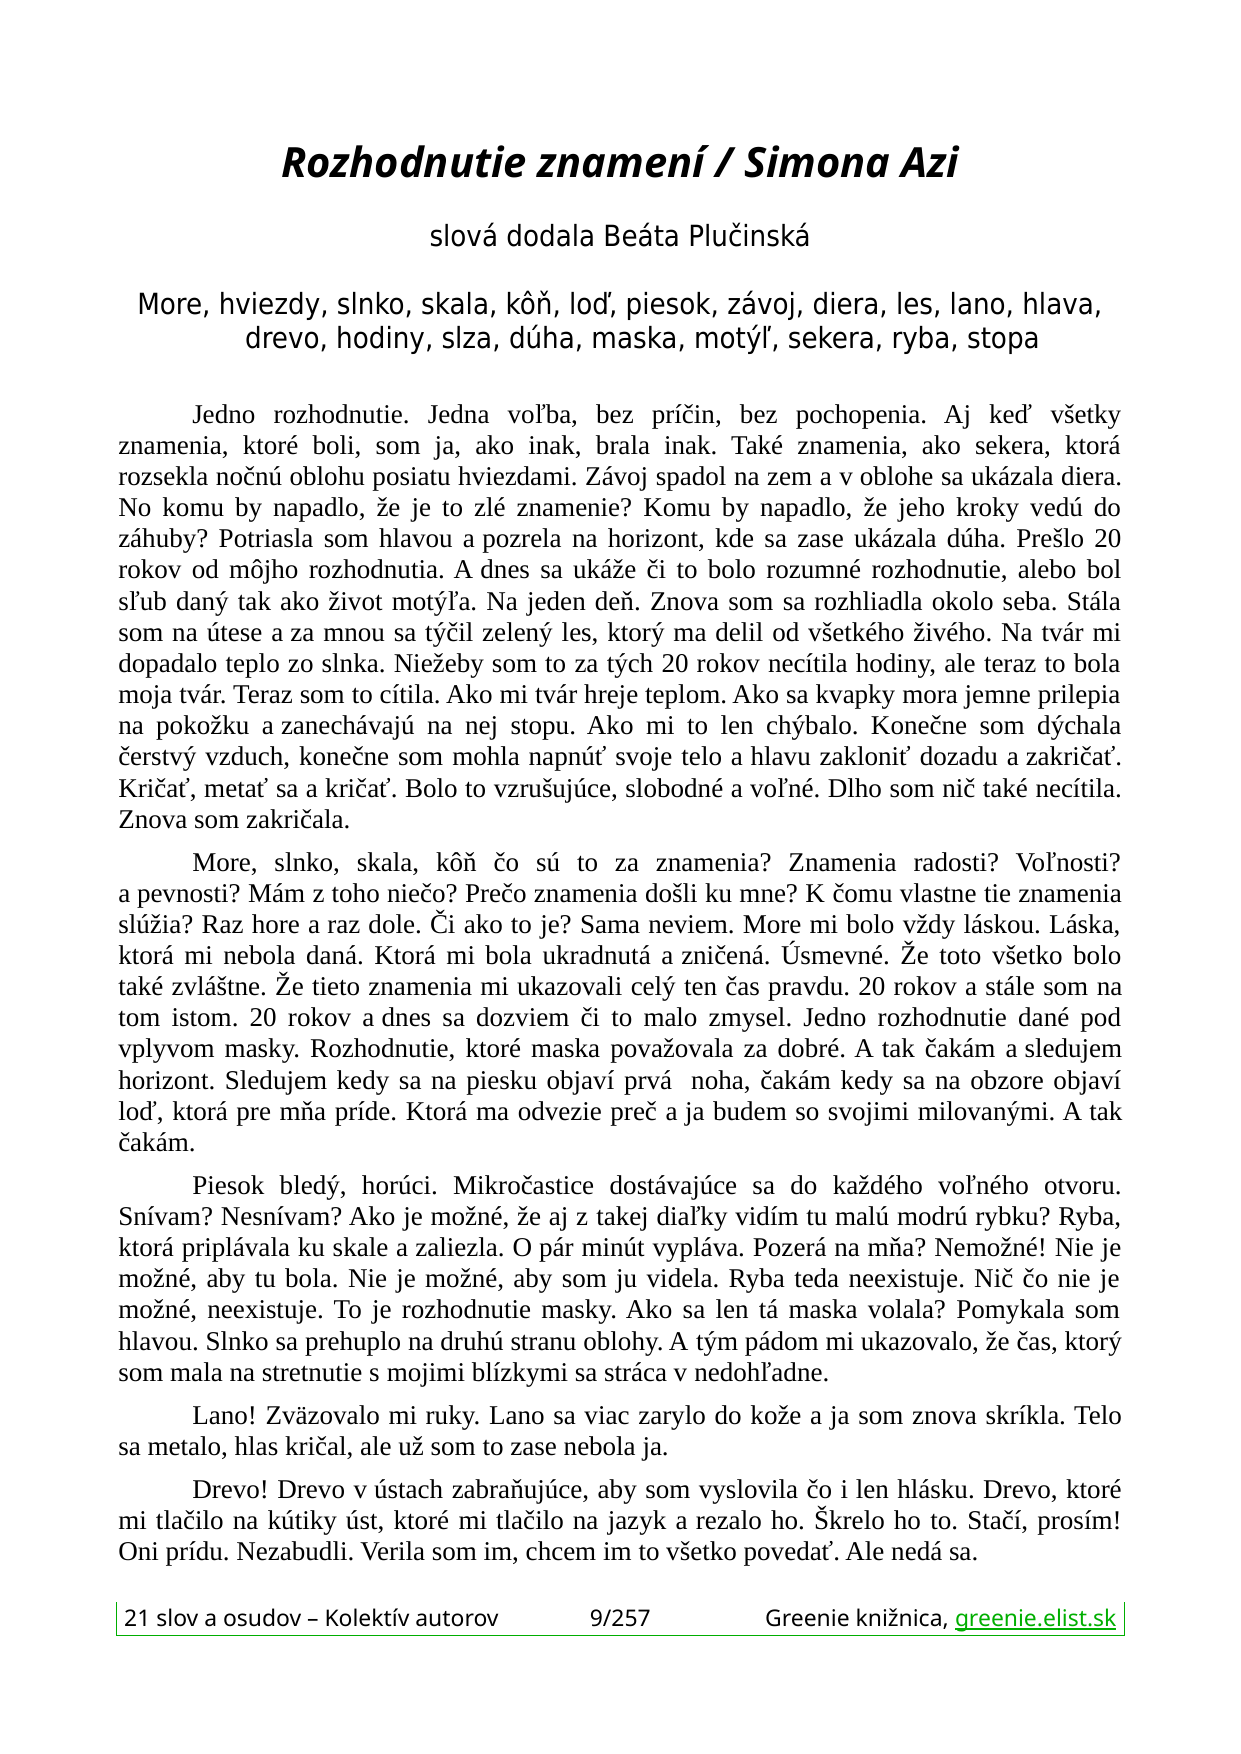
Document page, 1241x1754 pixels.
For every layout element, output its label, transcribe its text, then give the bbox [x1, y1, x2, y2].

text More, slnko, skala, kôň čo sú to za znamenia? Znamenia radosti? Voľnosti? a pevnosti? Mám z toho niečo? Prečo znamenia došli ku mne? K čomu vlastne tie znamenia slúžia? Raz hore a raz dole. Či ako to je? Sama neviem. More mi bolo vždy láskou. Láska, ktorá mi nebola daná. Ktorá mi bola ukradnutá a zničená. Úsmevné. Že toto všetko bolo také zvláštne. Že tieto znamenia mi ukazovali celý ten čas pravdu. 20 rokov a stále som na tom istom. 20 rokov a dnes sa dozviem či to malo zmysel. Jedno rozhodnutie dané pod vplyvom masky. Rozhodnutie, ktoré maska považovala za dobré. A tak čakám a sledujem horizont. Sledujem kedy sa na piesku objaví prvá noha, čakám kedy sa na obzore objaví loď, ktorá pre mňa príde. Ktorá ma odvezie preč a ja budem so svojimi milovanými. A tak čakám. [118, 846, 1122, 1157]
text Lano! Zväzovalo mi ruky. Lano sa viac zarylo do kože a ja som znova skríkla. Telo sa metalo, hlas kričal, ale už som to zase nebola ja. [118, 1399, 1122, 1461]
list slová dodala Beáta Plučinská [118, 219, 1122, 253]
text Drevo! Drevo v ústach zabraňujúce, aby som vyslovila čo i len hlásku. Drevo, ktoré mi tlačilo na kútiky úst, ktoré mi tlačilo na jazyk a rezalo ho. Škrelo ho to. Stačí, prosím! Oni prídu. Nezabudli. Verila som im, chcem im to všetko povedať. Ale nedá sa. [118, 1473, 1122, 1566]
subtitle Rozhodnutie znamení / Simona Azi [118, 133, 1122, 190]
text Piesok bledý, horúci. Mikročastice dostávajúce sa do každého voľného otvoru. Snívam? Nesnívam? Ako je možné, že aj z takej diaľky vidím tu malú modrú rybku? Ryba, ktorá priplávala ku skale a zaliezla. O pár minút vypláva. Pozerá na mňa? Nemožné! Nie je možné, aby tu bola. Nie je možné, aby som ju videla. Ryba teda neexistuje. Nič čo nie je možné, neexistuje. To je rozhodnutie masky. Ako sa len tá maska volala? Pomykala som hlavou. Slnko sa prehuplo na druhú stranu oblohy. A tým pádom mi ukazovalo, že čas, ktorý som mala na stretnutie s mojimi blízkymi sa stráca v nedohľadne. [118, 1169, 1122, 1387]
list More, hviezdy, slnko, skala, kôň, loď, piesok, závoj, diera, les, lano, hlava, drevo, hodiny, slza, dúha, maska, motýľ, sekera, ryba, stopa [118, 287, 1122, 355]
text Jedno rozhodnutie. Jedna voľba, bez príčin, bez pochopenia. Aj keď všetky znamenia, ktoré boli, som ja, ako inak, brala inak. Také znamenia, ako sekera, ktorá rozsekla nočnú oblohu posiatu hviezdami. Závoj spadol na zem a v oblohe sa ukázala diera. No komu by napadlo, že je to zlé znamenie? Komu by napadlo, že jeho kroky vedú do záhuby? Potriasla som hlavou a pozrela na horizont, kde sa zase ukázala dúha. Prešlo 20 rokov od môjho rozhodnutia. A dnes sa ukáže či to bolo rozumné rozhodnutie, alebo bol sľub daný tak ako život motýľa. Na jeden deň. Znova som sa rozhliadla okolo seba. Stála som na útese a za mnou sa týčil zelený les, ktorý ma delil od všetkého živého. Na tvár mi dopadalo teplo zo slnka. Niežeby som to za tých 20 rokov necítila hodiny, ale teraz to bola moja tvár. Teraz som to cítila. Ako mi tvár hreje teplom. Ako sa kvapky mora jemne prilepia na pokožku a zanechávajú na nej stopu. Ako mi to len chýbalo. Konečne som dýchala čerstvý vzduch, konečne som mohla napnúť svoje telo a hlavu zakloniť dozadu a zakričať. Kričať, metať sa a kričať. Bolo to vzrušujúce, slobodné a voľné. Dlho som nič také necítila. Znova som zakričala. [118, 398, 1122, 834]
